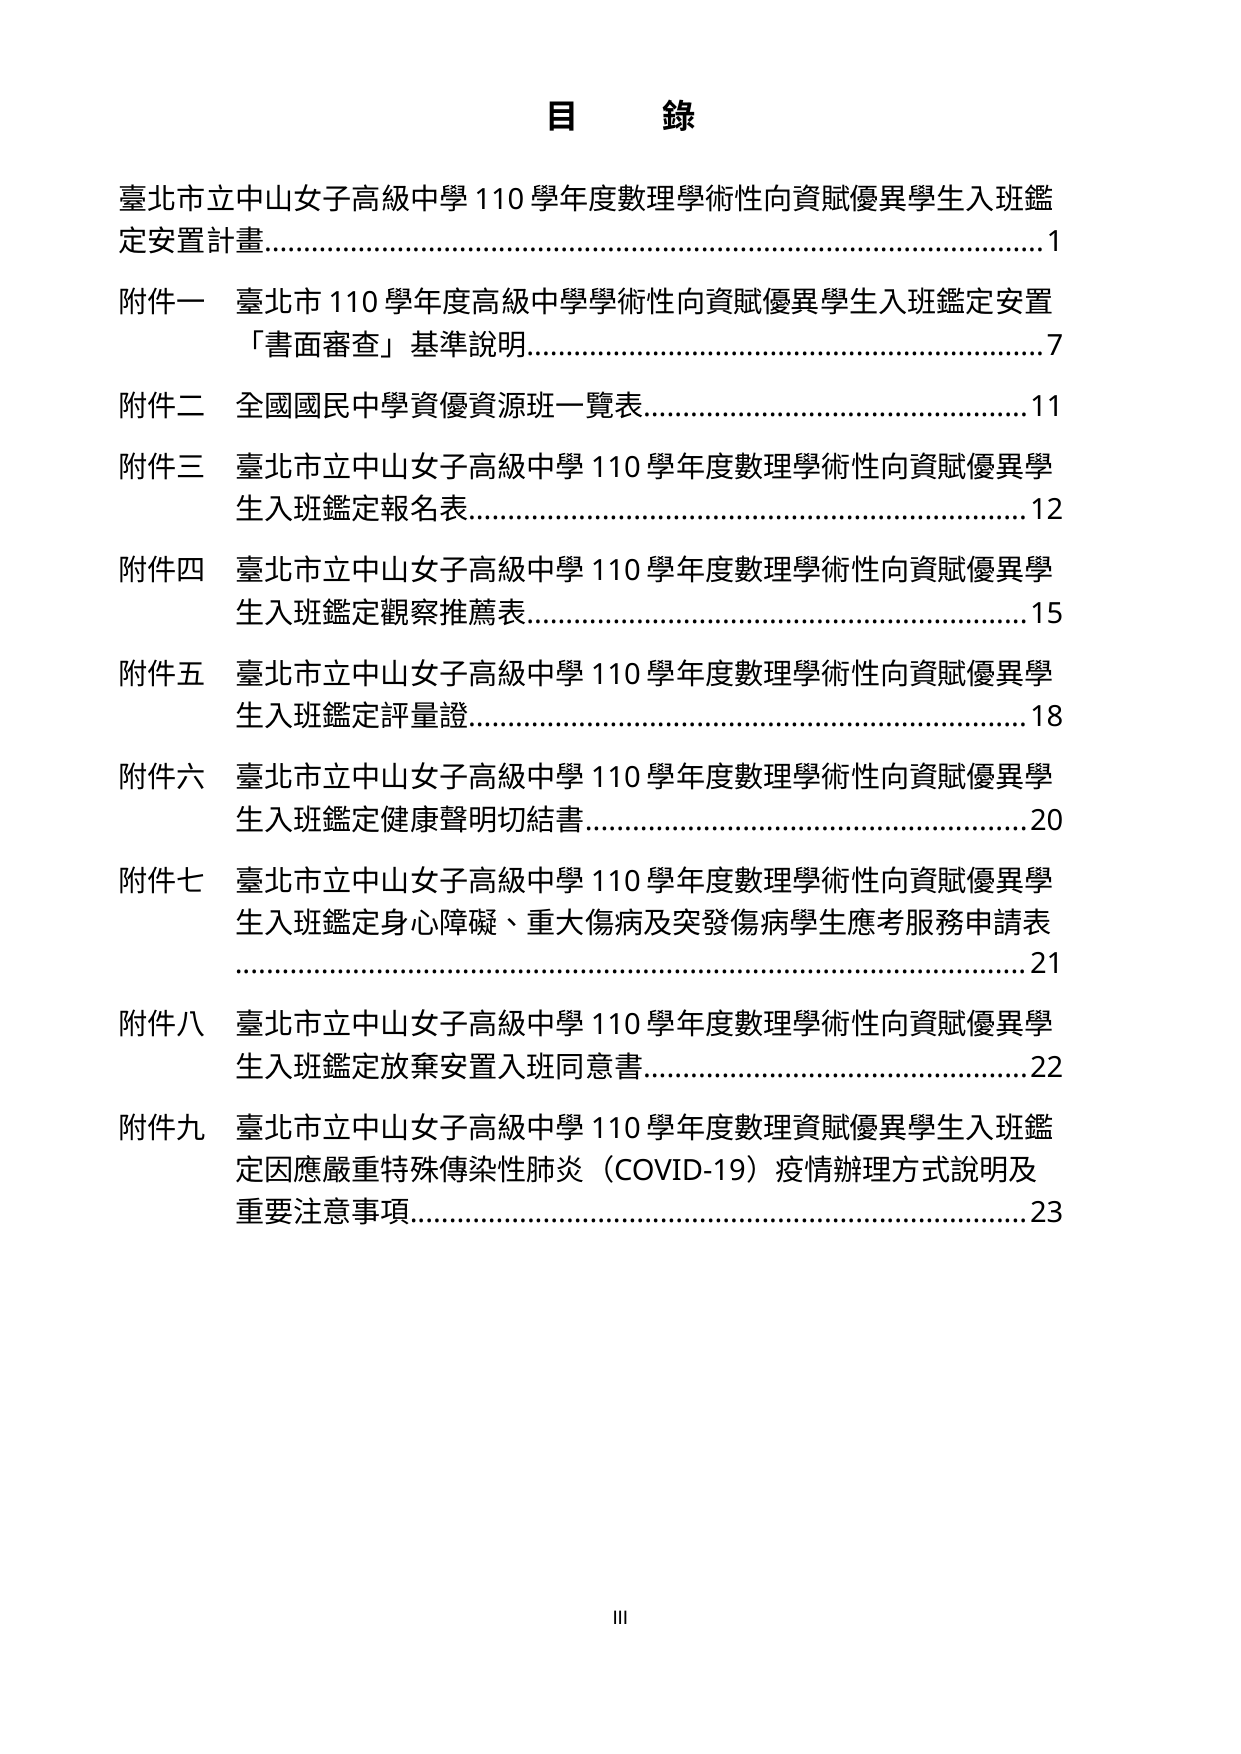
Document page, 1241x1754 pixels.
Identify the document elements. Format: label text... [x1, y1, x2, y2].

text 臺北市立中山女子高級中學110學年度數理學術性向資賦優異學生入班鑑定安置計畫 1 [118, 175, 1063, 260]
text 附件一 臺北市110學年度高級中學學術性向資賦優異學生入班鑑定安置「書面審查」基準說明 7 [118, 279, 1063, 363]
text 附件八 臺北市立中山女子高級中學110學年度數理學術性向資賦優異學生入班鑑定放棄安置入班同意書 22 [118, 1001, 1063, 1086]
text 附件五 臺北市立中山女子高級中學110學年度數理學術性向資賦優異學生入班鑑定評量證 18 [118, 651, 1063, 735]
text 附件三 臺北市立中山女子高級中學110學年度數理學術性向資賦優異學生入班鑑定報名表 12 [118, 443, 1063, 528]
text 附件六 臺北市立中山女子高級中學110學年度數理學術性向資賦優異學生入班鑑定健康聲明切結書 20 [118, 754, 1063, 839]
text 附件四 臺北市立中山女子高級中學110學年度數理學術性向資賦優異學生入班鑑定觀察推薦表 15 [118, 547, 1063, 632]
text 附件七 臺北市立中山女子高級中學110學年度數理學術性向資賦優異學生入班鑑定身心障礙、重大傷病及突發傷病學生應考服務申請表 21 [118, 858, 1063, 982]
text 目 錄 [118, 89, 1122, 138]
text 附件九 臺北市立中山女子高級中學110學年度數理資賦優異學生入班鑑定因應嚴重特殊傳染性肺炎（COVID-19）疫情辦理方式說明及重要注意事項 23 [118, 1104, 1063, 1231]
text 附件二 全國國民中學資優資源班一覽表 11 [118, 382, 1063, 425]
